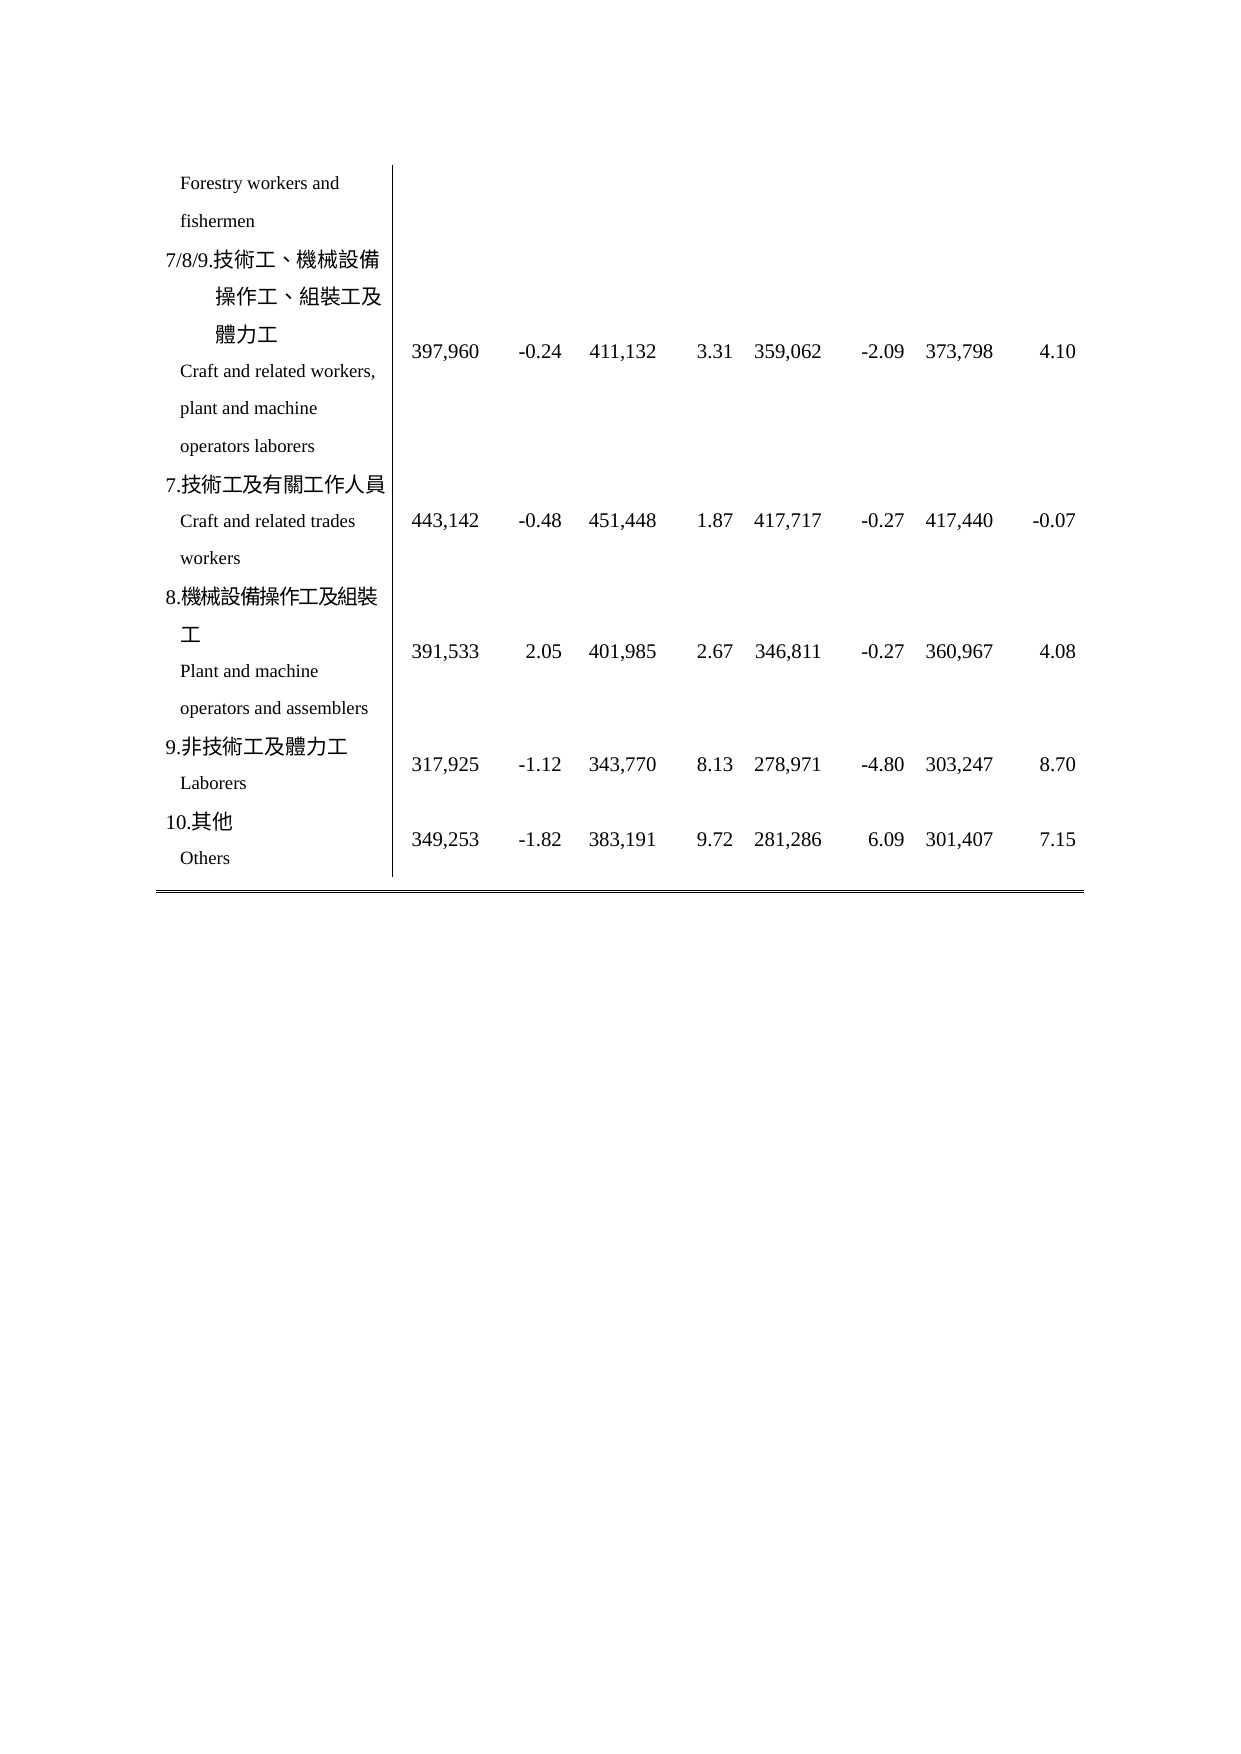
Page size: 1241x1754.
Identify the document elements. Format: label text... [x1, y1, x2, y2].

table_cell 303,247 [913, 727, 1001, 802]
table_cell -0.24 [487, 240, 570, 464]
table_cell [393, 877, 487, 889]
table_cell 7.技術工及有關工作人員 Craft and related trades workers [156, 465, 392, 577]
table_cell -0.27 [830, 577, 912, 727]
table_cell 3.31 [664, 240, 741, 464]
table_cell [664, 877, 741, 889]
table_cell [913, 165, 1001, 239]
table_cell [570, 165, 664, 239]
table_cell [1001, 165, 1084, 239]
table_cell 349,253 [393, 802, 487, 877]
table_cell 6.09 [830, 802, 912, 877]
table_cell [830, 877, 912, 889]
table_cell 4.10 [1001, 240, 1084, 464]
table_cell 10.其他 Others [156, 802, 392, 877]
table_cell -4.80 [830, 727, 912, 802]
table_cell -0.48 [487, 465, 570, 577]
table_cell [487, 165, 570, 239]
table_cell 9.72 [664, 802, 741, 877]
table_cell 346,811 [741, 577, 830, 727]
table_cell 359,062 [741, 240, 830, 464]
table_cell [570, 877, 664, 889]
table_cell 417,717 [741, 465, 830, 577]
table_cell 8.70 [1001, 727, 1084, 802]
table_cell Forestry workers and fishermen [156, 165, 392, 239]
table_cell 2.05 [487, 577, 570, 727]
table_cell 1.87 [664, 465, 741, 577]
table_cell 343,770 [570, 727, 664, 802]
table_cell 7/8/9.技術工、機械設備操作工、組裝工及體力工 Craft and related workers, plant and machine operators laborers [156, 240, 392, 464]
table_cell [741, 165, 830, 239]
table_cell -0.07 [1001, 465, 1084, 577]
table_cell [664, 165, 741, 239]
table_cell 4.08 [1001, 577, 1084, 727]
table_cell [393, 165, 487, 239]
table_cell 401,985 [570, 577, 664, 727]
table_cell [741, 877, 830, 889]
table_cell [913, 877, 1001, 889]
table_cell [156, 877, 393, 889]
table_cell 391,533 [393, 577, 487, 727]
table_cell 417,440 [913, 465, 1001, 577]
table_cell 8.13 [664, 727, 741, 802]
table_cell 278,971 [741, 727, 830, 802]
table_cell -1.12 [487, 727, 570, 802]
table_cell -0.27 [830, 465, 912, 577]
table_cell 397,960 [393, 240, 487, 464]
table_cell -1.82 [487, 802, 570, 877]
table_cell 373,798 [913, 240, 1001, 464]
table_cell [830, 165, 912, 239]
table_cell 7.15 [1001, 802, 1084, 877]
table_cell 317,925 [393, 727, 487, 802]
table_cell 411,132 [570, 240, 664, 464]
table_cell 9.非技術工及體力工 Laborers [156, 727, 392, 802]
table_cell 2.67 [664, 577, 741, 727]
table_cell 281,286 [741, 802, 830, 877]
table_cell 301,407 [913, 802, 1001, 877]
table_cell 383,191 [570, 802, 664, 877]
table_cell 8.機械設備操作工及組裝工 Plant and machine operators and assemblers [156, 577, 392, 727]
table_cell -2.09 [830, 240, 912, 464]
table_cell [1001, 877, 1084, 889]
table_cell 451,448 [570, 465, 664, 577]
table_cell [487, 877, 570, 889]
table_cell 360,967 [913, 577, 1001, 727]
table_cell 443,142 [393, 465, 487, 577]
